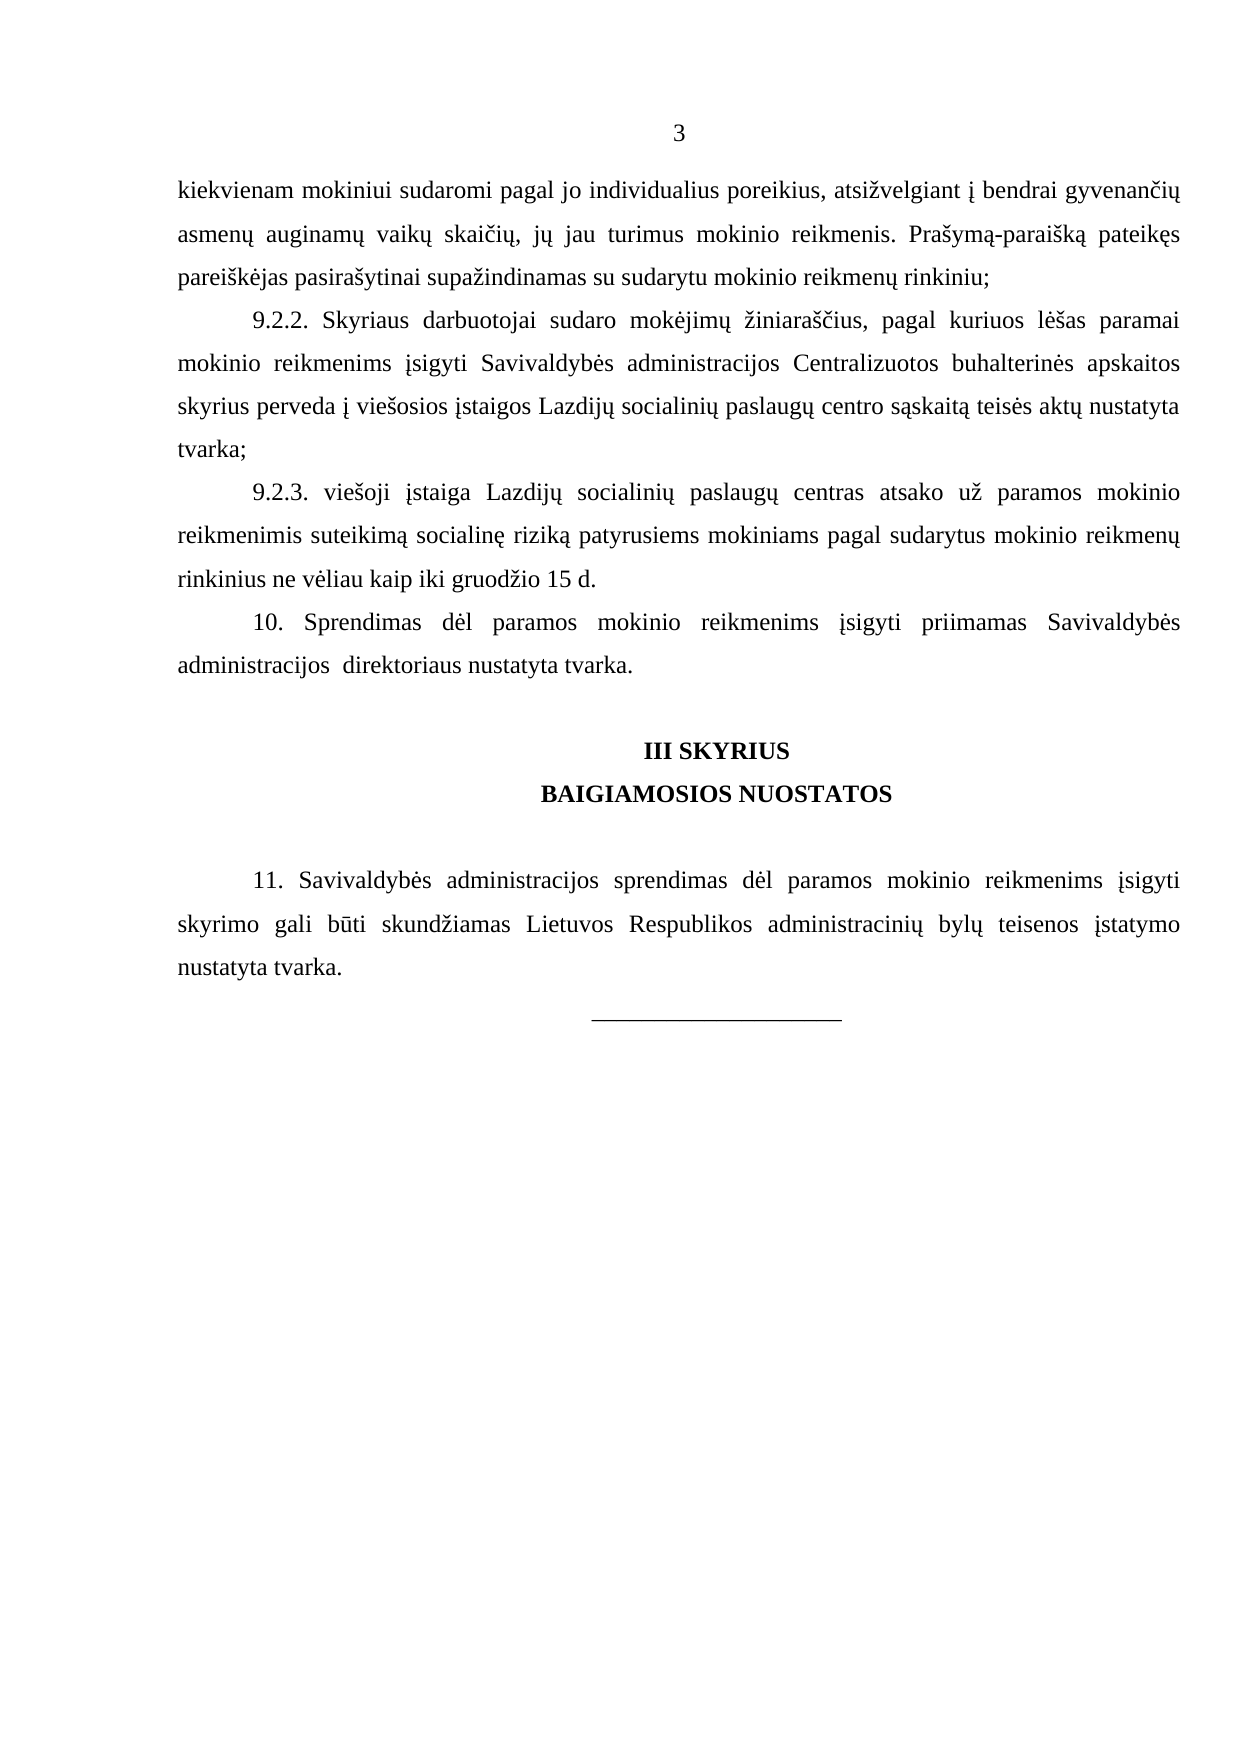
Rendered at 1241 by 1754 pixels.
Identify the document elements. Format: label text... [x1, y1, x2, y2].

text kiekvienam mokiniui sudaromi pagal jo individualius poreikius, atsižvelgiant į bendrai gyvenančių asmenų auginamų vaikų skaičių, jų jau turimus mokinio reikmenis. Prašymą-paraišką pateikęs pareiškėjas pasirašytinai supažindinamas su sudarytu mokinio reikmenų rinkiniu; [177, 176, 1181, 291]
text 9.2.2. Skyriaus darbuotojai sudaro mokėjimų žiniaraščius, pagal kuriuos lėšas paramai mokinio reikmenims įsigyti Savivaldybės administracijos Centralizuotos buhalterinės apskaitos skyrius perveda į viešosios įstaigos Lazdijų socialinių paslaugų centro sąskaitą teisės aktų nustatyta tvarka; [177, 305, 1181, 463]
text BAIGIAMOSIOS NUOSTATOS [177, 779, 1181, 808]
text 9.2.3. viešoji įstaiga Lazdijų socialinių paslaugų centras atsako už paramos mokinio reikmenimis suteikimą socialinę riziką patyrusiems mokiniams pagal sudarytus mokinio reikmenų rinkinius ne vėliau kaip iki gruodžio 15 d. [177, 477, 1181, 592]
text 10. Sprendimas dėl paramos mokinio reikmenims įsigyti priimamas Savivaldybės administracijos direktoriaus nustatyta tvarka. [177, 607, 1181, 679]
text ____________________ [177, 995, 1181, 1024]
text 11. Savivaldybės administracijos sprendimas dėl paramos mokinio reikmenims įsigyti skyrimo gali būti skundžiamas Lietuvos Respublikos administracinių bylų teisenos įstatymo nustatyta tvarka. [177, 866, 1181, 981]
text III SKYRIUS [177, 736, 1181, 765]
